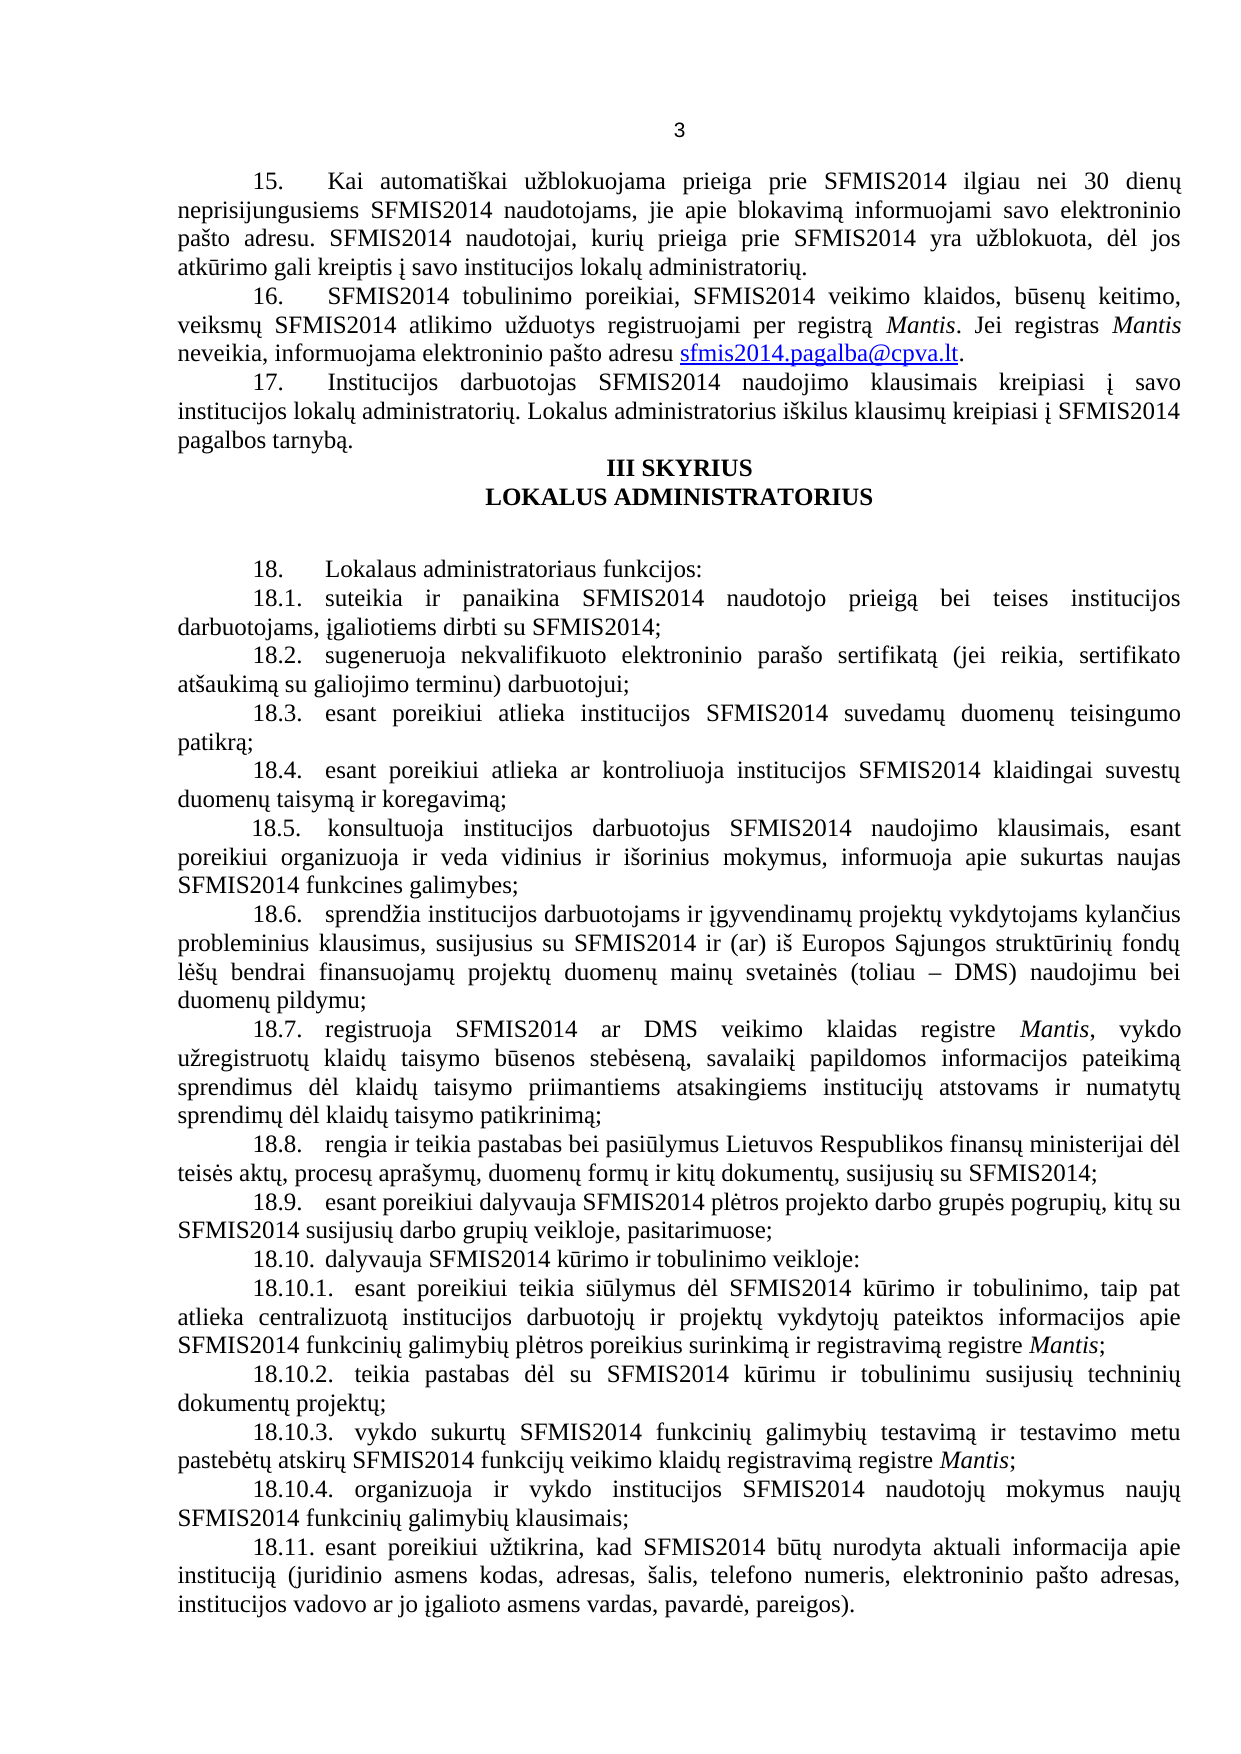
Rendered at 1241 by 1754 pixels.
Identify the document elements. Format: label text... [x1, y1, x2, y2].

text 18.2. sugeneruoja nekvalifikuoto elektroninio parašo sertifikatą (jei reikia, sertifikato atšaukimą su galiojimo terminu) darbuotojui; [177, 640, 1181, 698]
text 18.8. rengia ir teikia pastabas bei pasiūlymus Lietuvos Respublikos finansų ministerijai dėl teisės aktų, procesų aprašymų, duomenų formų ir kitų dokumentų, susijusių su SFMIS2014; [177, 1129, 1181, 1187]
text 18.10. dalyvauja SFMIS2014 kūrimo ir tobulinimo veikloje: [177, 1244, 1181, 1273]
text 18. Lokalaus administratoriaus funkcijos: [177, 554, 1181, 583]
text 18.7. registruoja SFMIS2014 ar DMS veikimo klaidas registre Mantis, vykdo užregistruotų klaidų taisymo būsenos stebėseną, savalaikį papildomos informacijos pateikimą sprendimus dėl klaidų taisymo priimantiems atsakingiems institucijų atstovams ir numatytų sprendimų dėl klaidų taisymo patikrinimą; [177, 1014, 1181, 1129]
text 18.10.3. vykdo sukurtų SFMIS2014 funkcinių galimybių testavimą ir testavimo metu pastebėtų atskirų SFMIS2014 funkcijų veikimo klaidų registravimą registre Mantis; [177, 1417, 1181, 1474]
text 18.3. esant poreikiui atlieka institucijos SFMIS2014 suvedamų duomenų teisingumo patikrą; [177, 698, 1181, 755]
text 18.10.2. teikia pastabas dėl su SFMIS2014 kūrimu ir tobulinimu susijusių techninių dokumentų projektų; [177, 1359, 1181, 1417]
text 17. Institucijos darbuotojas SFMIS2014 naudojimo klausimais kreipiasi į savo institucijos lokalų administratorių. Lokalus administratorius iškilus klausimų kreipiasi į SFMIS2014 pagalbos tarnybą. [177, 367, 1181, 453]
text 18.1. suteikia ir panaikina SFMIS2014 naudotojo prieigą bei teises institucijos darbuotojams, įgaliotiems dirbti su SFMIS2014; [177, 583, 1181, 640]
text 18.10.4. organizuoja ir vykdo institucijos SFMIS2014 naudotojų mokymus naujų SFMIS2014 funkcinių galimybių klausimais; [177, 1474, 1181, 1532]
text 18.10.1. esant poreikiui teikia siūlymus dėl SFMIS2014 kūrimo ir tobulinimo, taip pat atlieka centralizuotą institucijos darbuotojų ir projektų vykdytojų pateiktos informacijos apie SFMIS2014 funkcinių galimybių plėtros poreikius surinkimą ir registravimą registre Mantis; [177, 1273, 1181, 1359]
text 16. SFMIS2014 tobulinimo poreikiai, SFMIS2014 veikimo klaidos, būsenų keitimo, veiksmų SFMIS2014 atlikimo užduotys registruojami per registrą Mantis. Jei registras Mantis neveikia, informuojama elektroninio pašto adresu sfmis2014.pagalba@cpva.lt. [177, 281, 1181, 367]
text 18.5. konsultuoja institucijos darbuotojus SFMIS2014 naudojimo klausimais, esant poreikiui organizuoja ir veda vidinius ir išorinius mokymus, informuoja apie sukurtas naujas SFMIS2014 funkcines galimybes; [177, 813, 1181, 899]
text 18.4. esant poreikiui atlieka ar kontroliuoja institucijos SFMIS2014 klaidingai suvestų duomenų taisymą ir koregavimą; [177, 755, 1181, 813]
text 18.11. esant poreikiui užtikrina, kad SFMIS2014 būtų nurodyta aktuali informacija apie instituciją (juridinio asmens kodas, adresas, šalis, telefono numeris, elektroninio pašto adresas, institucijos vadovo ar jo įgalioto asmens vardas, pavardė, pareigos). [177, 1532, 1181, 1618]
text 18.6. sprendžia institucijos darbuotojams ir įgyvendinamų projektų vykdytojams kylančius probleminius klausimus, susijusius su SFMIS2014 ir (ar) iš Europos Sąjungos struktūrinių fondų lėšų bendrai finansuojamų projektų duomenų mainų svetainės (toliau – DMS) naudojimu bei duomenų pildymu; [177, 899, 1181, 1014]
text 15. Kai automatiškai užblokuojama prieiga prie SFMIS2014 ilgiau nei 30 dienų neprisijungusiems SFMIS2014 naudotojams, jie apie blokavimą informuojami savo elektroninio pašto adresu. SFMIS2014 naudotojai, kurių prieiga prie SFMIS2014 yra užblokuota, dėl jos atkūrimo gali kreiptis į savo institucijos lokalų administratorių. [177, 166, 1181, 281]
text 18.9. esant poreikiui dalyvauja SFMIS2014 plėtros projekto darbo grupės pogrupių, kitų su SFMIS2014 susijusių darbo grupių veikloje, pasitarimuose; [177, 1187, 1181, 1244]
text LOKALUS ADMINISTRATORIUS [177, 482, 1181, 511]
text III SKYRIUS [177, 453, 1181, 482]
